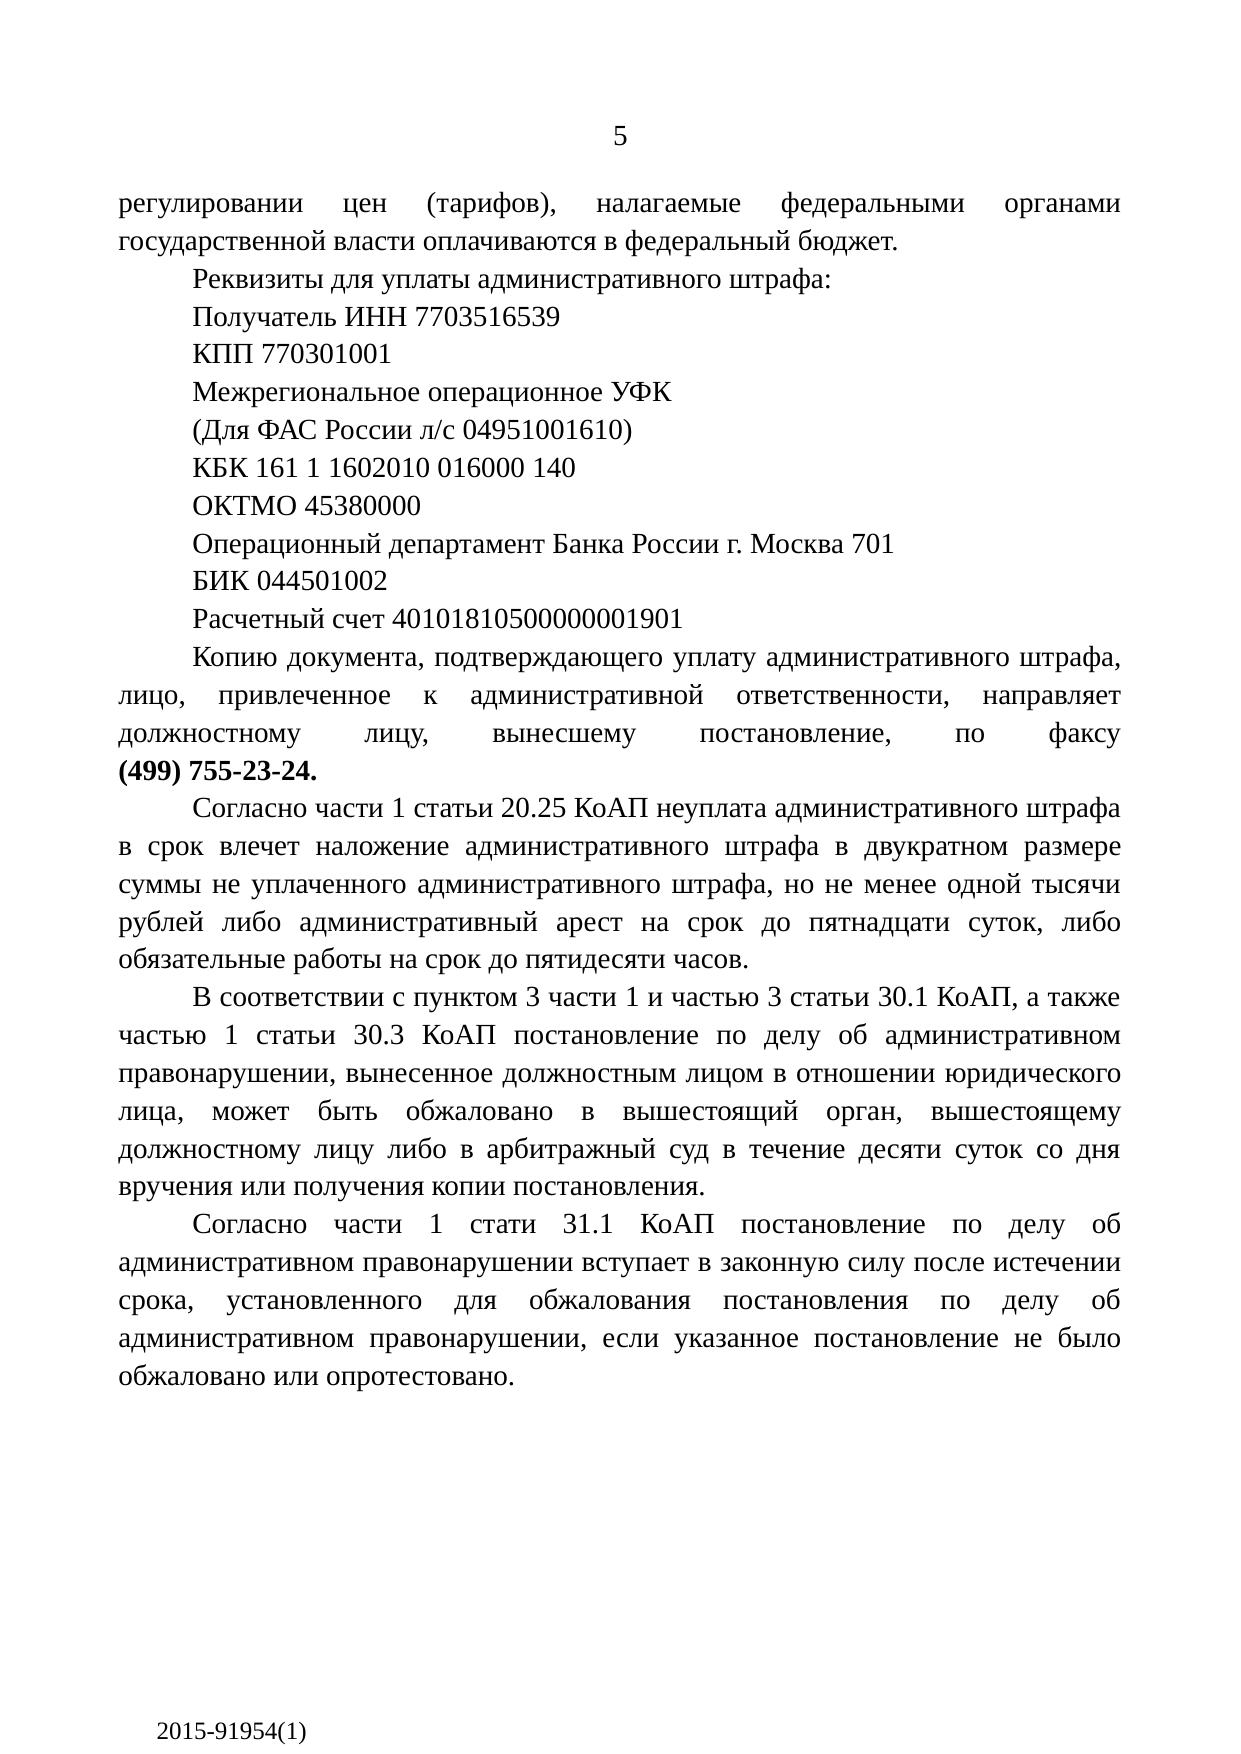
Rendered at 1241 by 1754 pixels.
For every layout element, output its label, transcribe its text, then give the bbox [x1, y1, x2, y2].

text Согласно части 1 статьи 20.25 КоАП неуплата административного штрафа в срок влечет наложение административного штрафа в двукратном размере суммы не уплаченного административного штрафа, но не менее одной тысячи рублей либо административный арест на срок до пятнадцати суток, либо обязательные работы на срок до пятидесяти часов. [118, 786, 1122, 975]
text Расчетный счет 40101810500000001901 [118, 597, 1122, 635]
text Согласно части 1 стати 31.1 КоАП постановление по делу об административном правонарушении вступает в законную силу после истечении срока, установленного для обжалования постановления по делу об административном правонарушении, если указанное постановление не было обжаловано или опротестовано. [118, 1202, 1122, 1391]
text БИК 044501002 [118, 559, 1122, 597]
text В соответствии с пунктом 3 части 1 и частью 3 статьи 30.1 КоАП, а также частью 1 статьи 30.3 КоАП постановление по делу об административном правонарушении, вынесенное должностным лицом в отношении юридического лица, может быть обжаловано в вышестоящий орган, вышестоящему должностному лицу либо в арбитражный суд в течение десяти суток со дня вручения или получения копии постановления. [118, 975, 1122, 1202]
text Получатель ИНН 7703516539 [118, 294, 1122, 332]
text (Для ФАС России л/с 04951001610) [118, 408, 1122, 446]
text ОКТМО 45380000 [118, 484, 1122, 521]
text Реквизиты для уплаты административного штрафа: [118, 257, 1122, 294]
text Операционный департамент Банка России г. Москва 701 [118, 521, 1122, 559]
text регулировании цен (тарифов), налагаемые федеральными органами государственной власти оплачиваются в федеральный бюджет. [118, 181, 1122, 257]
text Копию документа, подтверждающего уплату административного штрафа, лицо, привлеченное к административной ответственности, направляет должностному лицу, вынесшему постановление, по факсу (499) 755-23-24. [118, 635, 1122, 786]
text КПП 770301001 [118, 332, 1122, 370]
text Межрегиональное операционное УФК [118, 370, 1122, 408]
text КБК 161 1 1602010 016000 140 [118, 446, 1122, 484]
